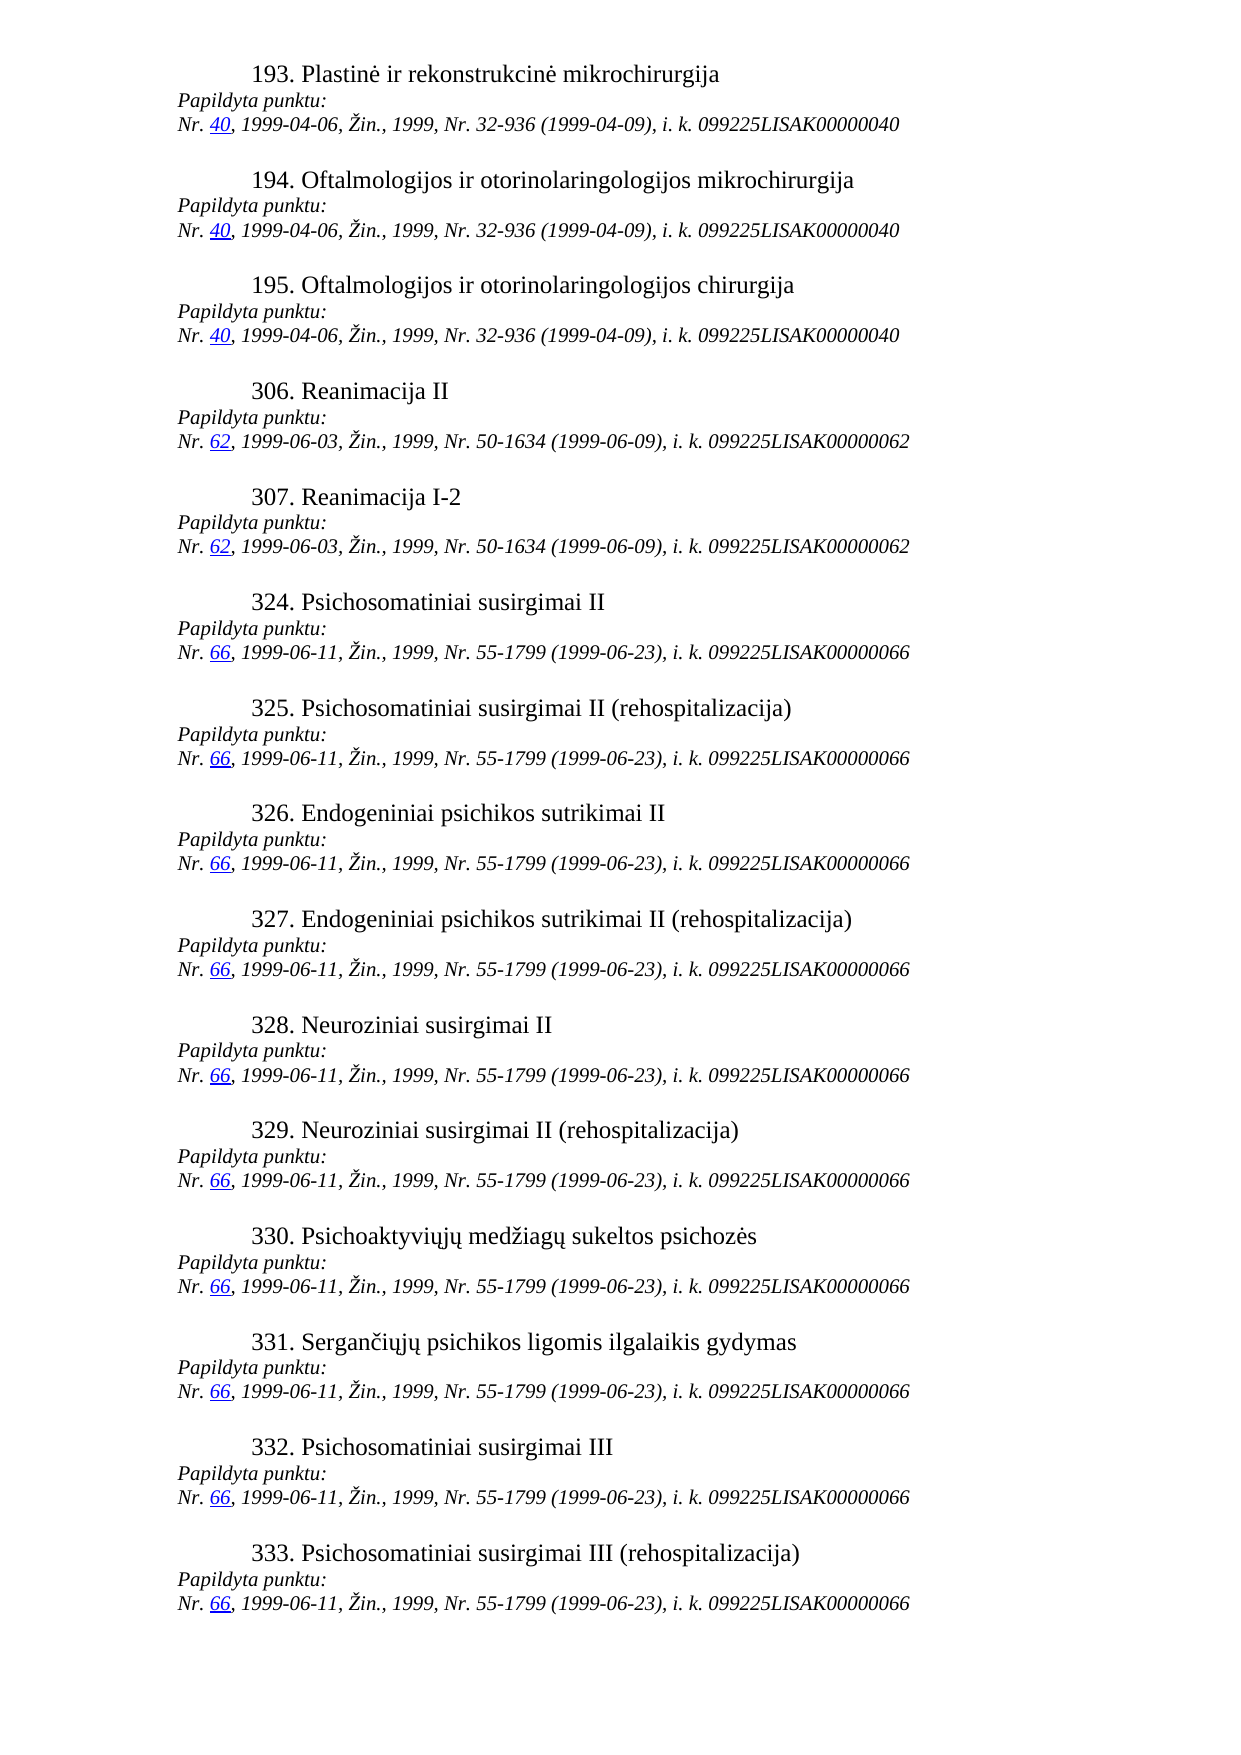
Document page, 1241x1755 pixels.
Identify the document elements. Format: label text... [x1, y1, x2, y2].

text 306. Reanimacija II [177, 376, 1181, 405]
text Nr. 40, 1999-04-06, Žin., 1999, Nr. 32-936 (1999-04-09), i. k. 099225LISAK00000040 [177, 112, 1181, 136]
text Nr. 66, 1999-06-11, Žin., 1999, Nr. 55-1799 (1999-06-23), i. k. 099225LISAK00000066 [177, 1168, 1181, 1192]
text 332. Psichosomatiniai susirgimai III [177, 1432, 1181, 1461]
text Papildyta punktu: [177, 88, 1181, 112]
text Papildyta punktu: [177, 827, 1181, 851]
text 333. Psichosomatiniai susirgimai III (rehospitalizacija) [177, 1538, 1181, 1567]
text Nr. 62, 1999-06-03, Žin., 1999, Nr. 50-1634 (1999-06-09), i. k. 099225LISAK00000062 [177, 429, 1181, 453]
text 307. Reanimacija I-2 [177, 482, 1181, 510]
text Nr. 40, 1999-04-06, Žin., 1999, Nr. 32-936 (1999-04-09), i. k. 099225LISAK00000040 [177, 217, 1181, 242]
text 331. Sergančiųjų psichikos ligomis ilgalaikis gydymas [177, 1327, 1181, 1355]
text Papildyta punktu: [177, 510, 1181, 534]
text Nr. 66, 1999-06-11, Žin., 1999, Nr. 55-1799 (1999-06-23), i. k. 099225LISAK00000066 [177, 1379, 1181, 1403]
text Papildyta punktu: [177, 933, 1181, 957]
text 327. Endogeniniai psichikos sutrikimai II (rehospitalizacija) [177, 904, 1181, 933]
text 324. Psichosomatiniai susirgimai II [177, 587, 1181, 616]
text Papildyta punktu: [177, 1461, 1181, 1485]
text 195. Oftalmologijos ir otorinolaringologijos chirurgija [177, 270, 1181, 299]
text Papildyta punktu: [177, 1144, 1181, 1168]
text Papildyta punktu: [177, 1567, 1181, 1591]
text Papildyta punktu: [177, 405, 1181, 429]
text Papildyta punktu: [177, 1250, 1181, 1274]
text Papildyta punktu: [177, 193, 1181, 217]
text Nr. 66, 1999-06-11, Žin., 1999, Nr. 55-1799 (1999-06-23), i. k. 099225LISAK00000066 [177, 1485, 1181, 1509]
text Nr. 66, 1999-06-11, Žin., 1999, Nr. 55-1799 (1999-06-23), i. k. 099225LISAK00000066 [177, 640, 1181, 664]
text Papildyta punktu: [177, 299, 1181, 323]
text 330. Psichoaktyviųjų medžiagų sukeltos psichozės [177, 1221, 1181, 1250]
text Papildyta punktu: [177, 616, 1181, 640]
text Nr. 62, 1999-06-03, Žin., 1999, Nr. 50-1634 (1999-06-09), i. k. 099225LISAK00000062 [177, 534, 1181, 558]
text Nr. 40, 1999-04-06, Žin., 1999, Nr. 32-936 (1999-04-09), i. k. 099225LISAK00000040 [177, 323, 1181, 347]
text 193. Plastinė ir rekonstrukcinė mikrochirurgija [177, 59, 1181, 88]
text Nr. 66, 1999-06-11, Žin., 1999, Nr. 55-1799 (1999-06-23), i. k. 099225LISAK00000066 [177, 957, 1181, 981]
text 326. Endogeniniai psichikos sutrikimai II [177, 798, 1181, 827]
text 325. Psichosomatiniai susirgimai II (rehospitalizacija) [177, 693, 1181, 722]
text Papildyta punktu: [177, 722, 1181, 746]
text 194. Oftalmologijos ir otorinolaringologijos mikrochirurgija [177, 165, 1181, 193]
text Papildyta punktu: [177, 1355, 1181, 1379]
text Nr. 66, 1999-06-11, Žin., 1999, Nr. 55-1799 (1999-06-23), i. k. 099225LISAK00000066 [177, 1274, 1181, 1298]
text Nr. 66, 1999-06-11, Žin., 1999, Nr. 55-1799 (1999-06-23), i. k. 099225LISAK00000066 [177, 1591, 1181, 1615]
text Nr. 66, 1999-06-11, Žin., 1999, Nr. 55-1799 (1999-06-23), i. k. 099225LISAK00000066 [177, 1062, 1181, 1087]
text Nr. 66, 1999-06-11, Žin., 1999, Nr. 55-1799 (1999-06-23), i. k. 099225LISAK00000066 [177, 851, 1181, 875]
text Nr. 66, 1999-06-11, Žin., 1999, Nr. 55-1799 (1999-06-23), i. k. 099225LISAK00000066 [177, 746, 1181, 770]
text 328. Neuroziniai susirgimai II [177, 1010, 1181, 1038]
text Papildyta punktu: [177, 1038, 1181, 1062]
text 329. Neuroziniai susirgimai II (rehospitalizacija) [177, 1115, 1181, 1144]
